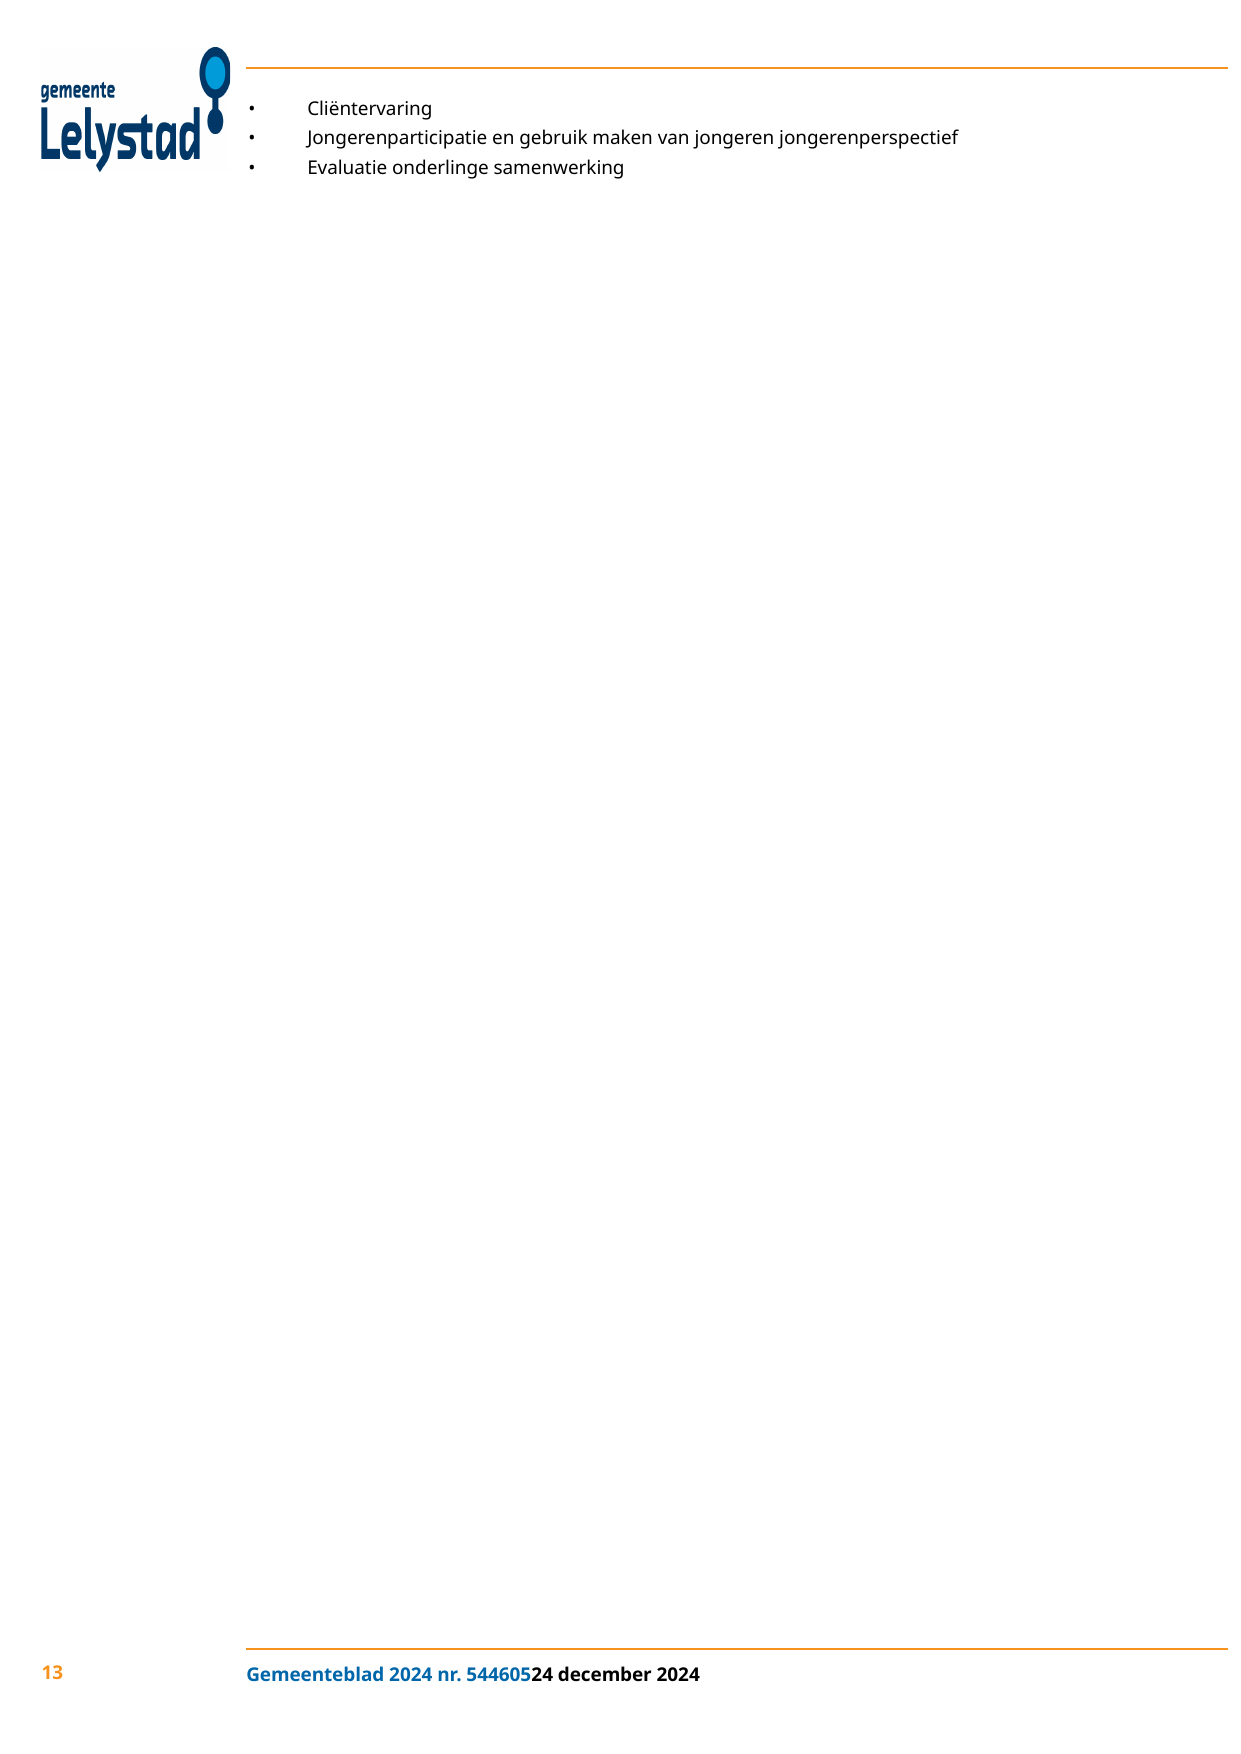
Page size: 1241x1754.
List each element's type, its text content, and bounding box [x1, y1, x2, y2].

list Cliëntervaring [248, 95, 1152, 121]
list Evaluatie onderlinge samenwerking [248, 154, 1152, 180]
picture [41, 47, 231, 172]
list Jongerenparticipatie en gebruik maken van jongeren jongerenperspectief [248, 124, 1152, 150]
